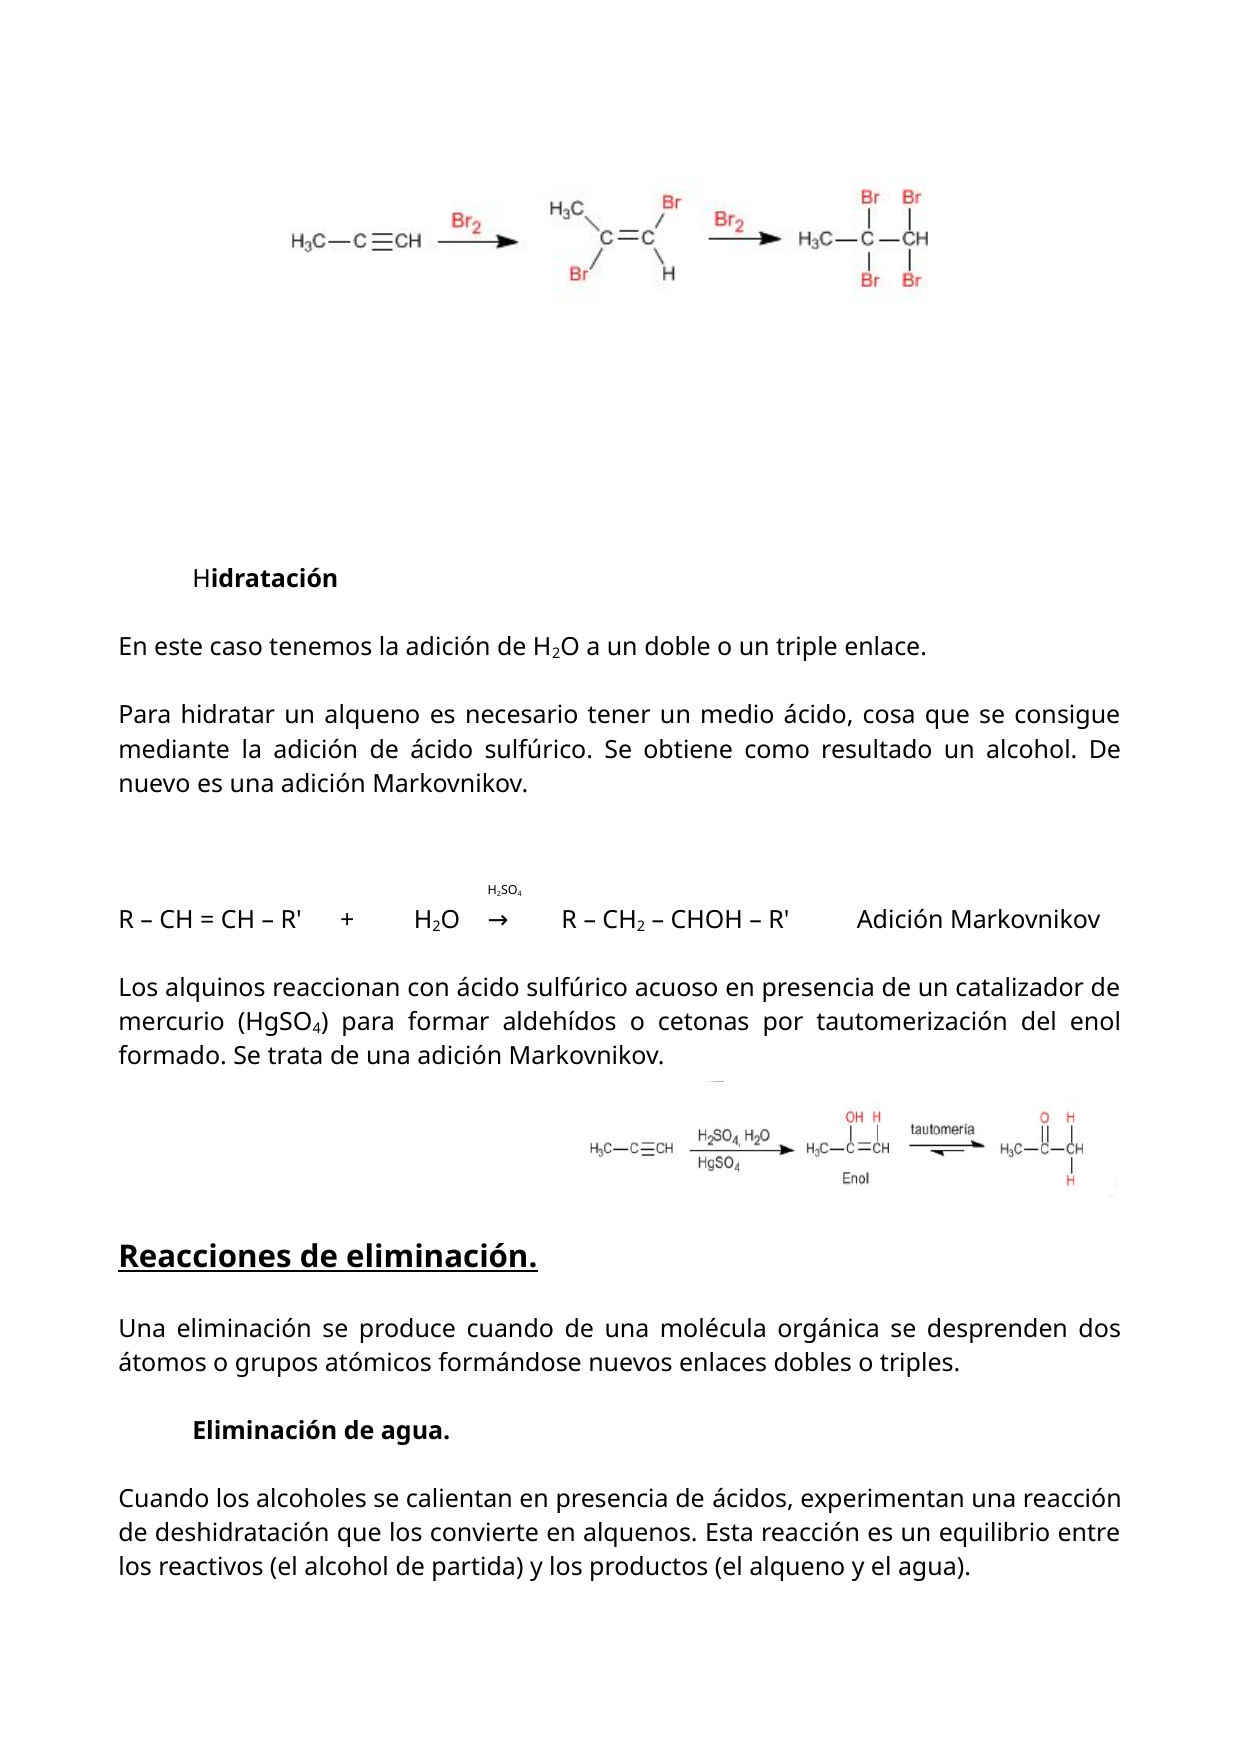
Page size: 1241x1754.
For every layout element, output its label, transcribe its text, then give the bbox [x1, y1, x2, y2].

text Los alquinos reaccionan con ácido sulfúrico acuoso en presencia de un catalizador de mercurio (HgSO4) para formar aldehídos o cetonas por tautomerización del enol formado. Se trata de una adición Markovnikov. [118, 970, 1122, 1072]
picture [277, 152, 964, 323]
text Eliminación de agua. [118, 1413, 1122, 1447]
text Hidratación [118, 561, 1122, 595]
text En este caso tenemos la adición de H2O a un doble o un triple enlace. [118, 629, 1122, 663]
text Para hidratar un alqueno es necesario tener un medio ácido, cosa que se consigue mediante la adición de ácido sulfúrico. Se obtiene como resultado un alcohol. De nuevo es una adición Markovnikov. [118, 697, 1122, 799]
picture [566, 1071, 1123, 1206]
text Reacciones de eliminación. [118, 1234, 1122, 1276]
text R – CH = CH – R' + H2O → R – CH2 – CHOH – R' Adición Markovnikov [118, 902, 1122, 936]
text H2SO4 [118, 867, 1122, 902]
text Cuando los alcoholes se calientan en presencia de ácidos, experimentan una reacción de deshidratación que los convierte en alquenos. Esta reacción es un equilibrio entre los reactivos (el alcohol de partida) y los productos (el alqueno y el agua). [118, 1481, 1122, 1583]
text Una eliminación se produce cuando de una molécula orgánica se desprenden dos átomos o grupos atómicos formándose nuevos enlaces dobles o triples. [118, 1310, 1122, 1378]
